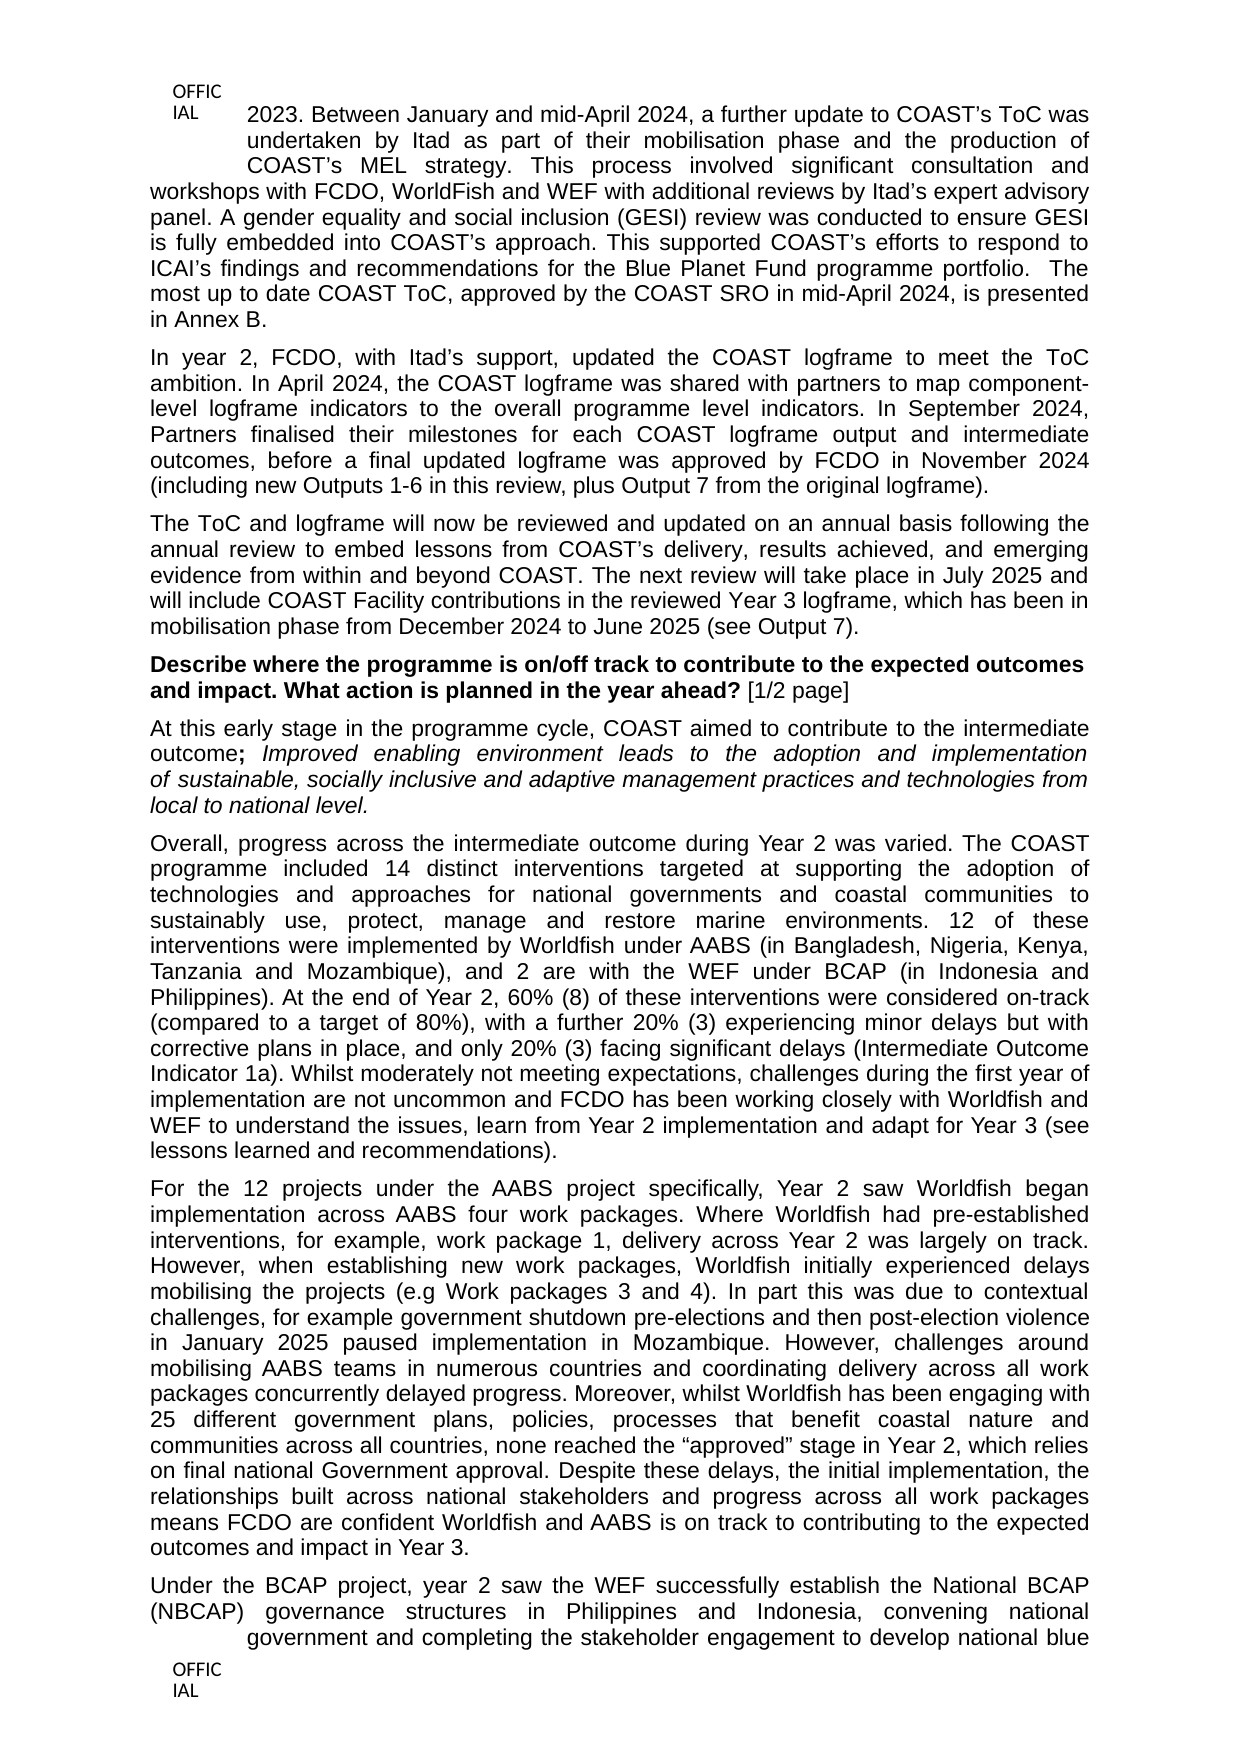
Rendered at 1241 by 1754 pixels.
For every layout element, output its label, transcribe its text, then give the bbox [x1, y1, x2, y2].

text Overall, progress across the intermediate outcome during Year 2 was varied. The COAST programme included 14 distinct interventions targeted at supporting the adoption of technologies and approaches for national governments and coastal communities to sustainably use, protect, manage and restore marine environments. 12 of these interventions were implemented by Worldfish under AABS (in Bangladesh, Nigeria, Kenya, Tanzania and Mozambique), and 2 are with the WEF under BCAP (in Indonesia and Philippines). At the end of Year 2, 60% (8) of these interventions were considered on-track (compared to a target of 80%), with a further 20% (3) experiencing minor delays but with corrective plans in place, and only 20% (3) facing significant delays (Intermediate Outcome Indicator 1a). Whilst moderately not meeting expectations, challenges during the first year of implementation are not uncommon and FCDO has been working closely with Worldfish and WEF to understand the issues, learn from Year 2 implementation and adapt for Year 3 (see lessons learned and recommendations). [150, 830, 1090, 1163]
text Describe where the programme is on/off track to contribute to the expected outcomes and impact. What action is planned in the year ahead? [1/2 page] [150, 652, 1090, 703]
text Under the BCAP project, year 2 saw the WEF successfully establish the National BCAP (NBCAP) governance structures in Philippines and Indonesia, convening national government and completing the stakeholder engagement to develop national blue carbon roadmaps in each country respectively (Intermediate Outcome Indicator 3). The completion of these roads maps is crucial for supporting national planning and policy for ‘blue carbon’ habitat protection, sustainable management, and restoration projects, and linking national priorities with investors interested in Blue Carbon. Changes in government and the lead ministry for domestic blue carbon markets in Indonesia and the Philippines respectively however delayed the final agreement and approval of National Blue Carbon Road Maps in each country which was due to take place in Year 2 (Outcome Indicator 2). This in turn impacted the opportunity to leverage blue finance in each country over the reporting period (Intermediate Indicator 4). Despite these delays however, progress of BCAP project has been strong, with Roadmaps expected to be publish Quarter 2 (Q2) of Year 3, with efforts now focusing on mobilising investment in blue carbon ecosystems through them. [150, 1573, 1090, 1650]
text At this early stage in the programme cycle, COAST aimed to contribute to the intermediate outcome; Improved enabling environment leads to the adoption and implementation of sustainable, socially inclusive and adaptive management practices and technologies from local to national level. [150, 715, 1090, 818]
text The structure of COAST’s ToC is complex and multi-tiered. An original ToC developed during the business case was updated post-business case approval in March 2023. Between January and mid-April 2024, a further update to COAST’s ToC was undertaken by Itad as part of their mobilisation phase and the production of COAST’s MEL strategy. This process involved significant consultation and workshops with FCDO, WorldFish and WEF with additional reviews by Itad’s expert advisory panel. A gender equality and social inclusion (GESI) review was conducted to ensure GESI is fully embedded into COAST’s approach. This supported COAST’s efforts to respond to ICAI’s findings and recommendations for the Blue Planet Fund programme portfolio. The most up to date COAST ToC, approved by the COAST SRO in mid-April 2024, is presented in Annex B. [150, 102, 1090, 332]
text The ToC and logframe will now be reviewed and updated on an annual basis following the annual review to embed lessons from COAST’s delivery, results achieved, and emerging evidence from within and beyond COAST. The next review will take place in July 2025 and will include COAST Facility contributions in the reviewed Year 3 logframe, which has been in mobilisation phase from December 2024 to June 2025 (see Output 7). [150, 511, 1090, 639]
text In year 2, FCDO, with Itad’s support, updated the COAST logframe to meet the ToC ambition. In April 2024, the COAST logframe was shared with partners to map component-level logframe indicators to the overall programme level indicators. In September 2024, Partners finalised their milestones for each COAST logframe output and intermediate outcomes, before a final updated logframe was approved by FCDO in November 2024 (including new Outputs 1-6 in this review, plus Output 7 from the original logframe). [150, 345, 1090, 498]
text For the 12 projects under the AABS project specifically, Year 2 saw Worldfish began implementation across AABS four work packages. Where Worldfish had pre-established interventions, for example, work package 1, delivery across Year 2 was largely on track. However, when establishing new work packages, Worldfish initially experienced delays mobilising the projects (e.g Work packages 3 and 4). In part this was due to contextual challenges, for example government shutdown pre-elections and then post-election violence in January 2025 paused implementation in Mozambique. However, challenges around mobilising AABS teams in numerous countries and coordinating delivery across all work packages concurrently delayed progress. Moreover, whilst Worldfish has been engaging with 25 different government plans, policies, processes that benefit coastal nature and communities across all countries, none reached the “approved” stage in Year 2, which relies on final national Government approval. Despite these delays, the initial implementation, the relationships built across national stakeholders and progress across all work packages means FCDO are confident Worldfish and AABS is on track to contributing to the expected outcomes and impact in Year 3. [150, 1176, 1090, 1560]
